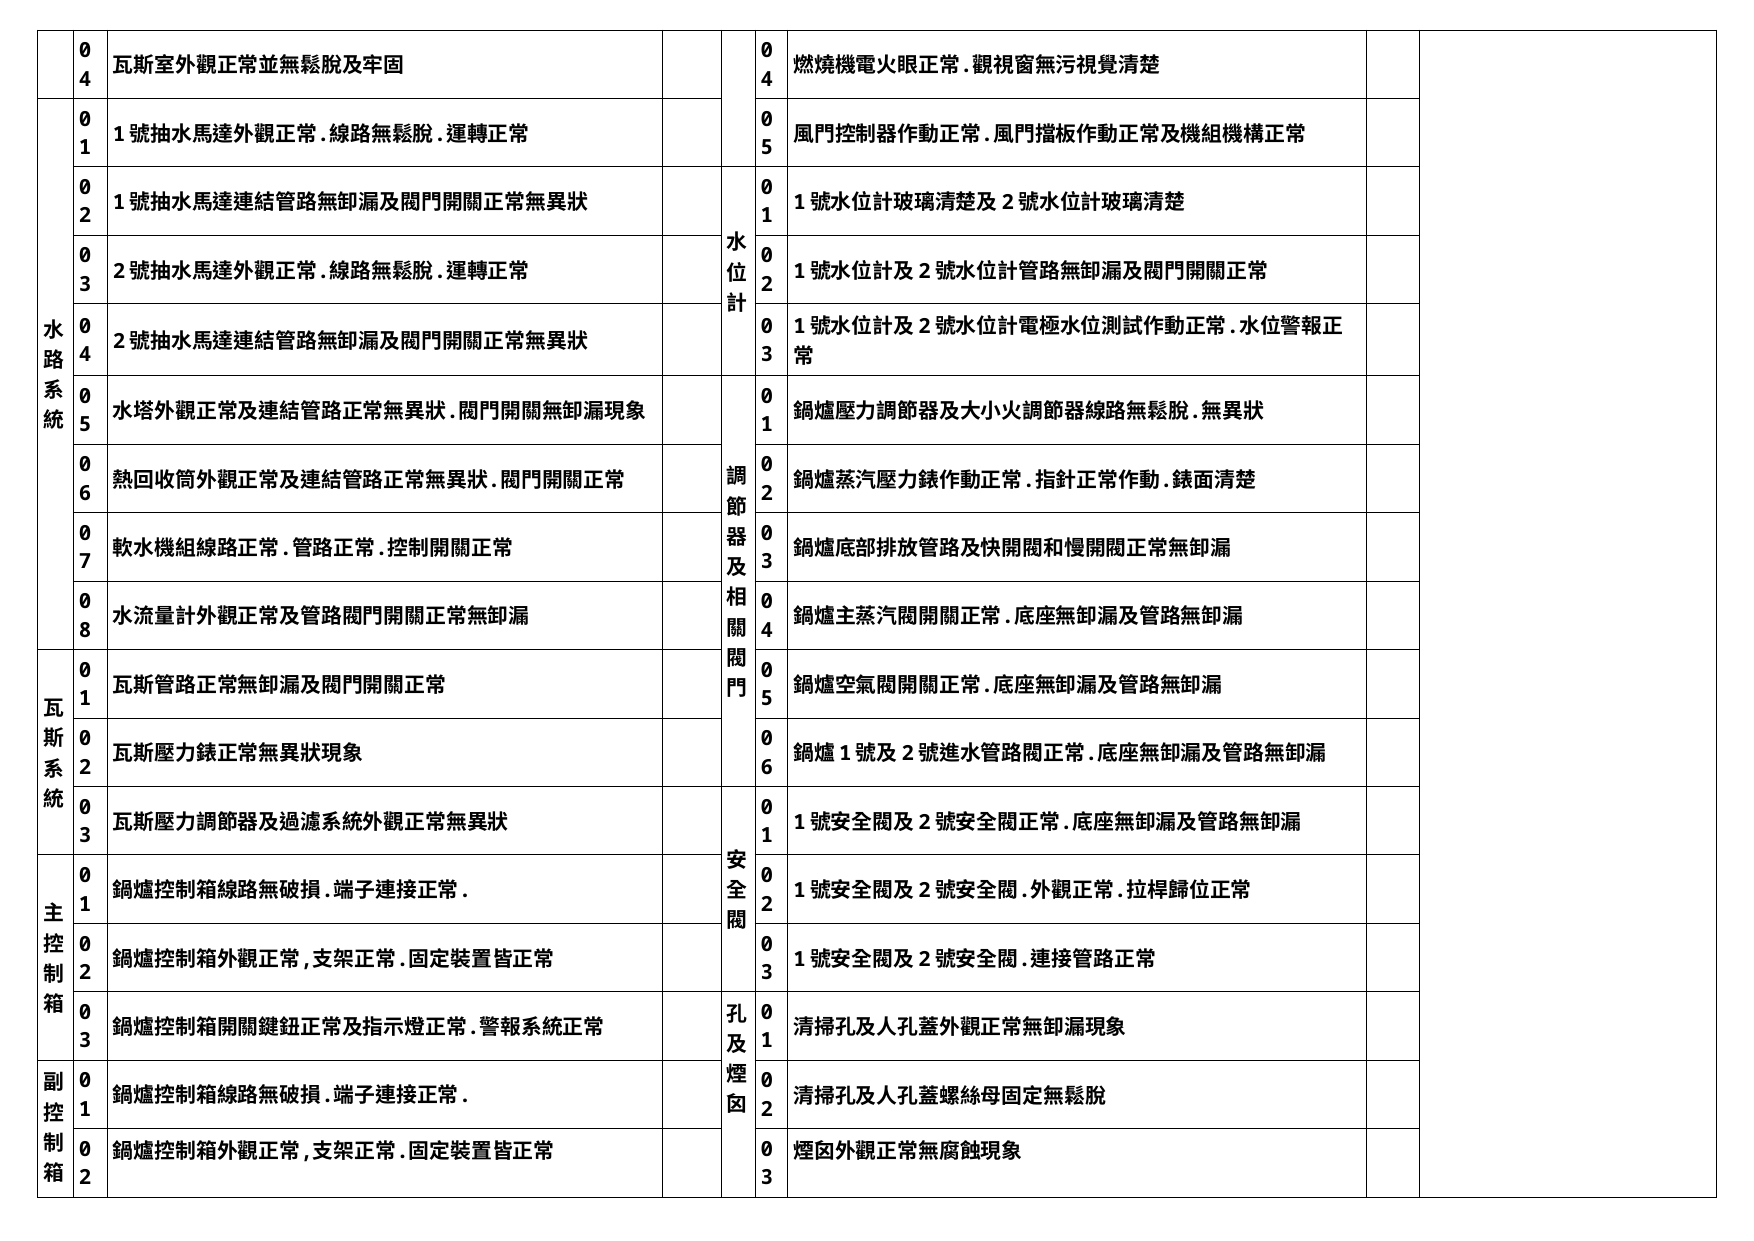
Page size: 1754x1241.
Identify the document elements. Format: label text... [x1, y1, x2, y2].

table_cell [1367, 787, 1419, 854]
table_cell 水路系統 [38, 99, 73, 649]
table_cell 鍋爐控制箱線路無破損.端子連接正常. [108, 855, 662, 923]
table_cell [1367, 513, 1419, 581]
table_cell [663, 304, 721, 375]
table_cell 01 [74, 1061, 107, 1128]
table_cell [663, 31, 721, 98]
table_cell 水塔外觀正常及連結管路正常無異狀.閥門開關無卸漏現象 [108, 376, 662, 444]
table_cell 04 [74, 304, 107, 375]
table_cell 03 [756, 513, 787, 581]
table_cell 風門控制器作動正常.風門擋板作動正常及機組機構正常 [788, 99, 1366, 166]
table_cell [663, 236, 721, 303]
table_cell 02 [74, 719, 107, 786]
table_cell [1367, 719, 1419, 786]
table_cell 鍋爐壓力調節器及大小火調節器線路無鬆脫.無異狀 [788, 376, 1366, 444]
table_cell 1號水位計及2號水位計電極水位測試作動正常.水位警報正常 [788, 304, 1366, 375]
table_cell 01 [74, 855, 107, 923]
table_cell 03 [756, 1129, 787, 1197]
table_cell 主控制箱 [38, 855, 73, 1060]
table_cell 02 [74, 924, 107, 991]
table_cell 03 [74, 236, 107, 303]
table_cell [663, 992, 721, 1060]
table_cell 05 [74, 376, 107, 444]
table_cell 02 [756, 236, 787, 303]
table_cell 01 [756, 992, 787, 1060]
table_cell 燃燒機電火眼正常.觀視窗無污視覺清楚 [788, 31, 1366, 98]
table_cell 熱回收筒外觀正常及連結管路正常無異狀.閥門開關正常 [108, 445, 662, 512]
table_cell [1367, 445, 1419, 512]
table_cell 02 [756, 445, 787, 512]
table_cell 軟水機組線路正常.管路正常.控制開關正常 [108, 513, 662, 581]
table_cell 04 [756, 31, 787, 98]
table_cell [1367, 1129, 1419, 1197]
table_cell 安全閥 [722, 787, 755, 991]
table_cell 1號安全閥及2號安全閥.連接管路正常 [788, 924, 1366, 991]
table_cell [1367, 582, 1419, 649]
table_cell 水位計 [722, 167, 755, 375]
table_cell 01 [756, 167, 787, 235]
table_cell 煙囟外觀正常無腐蝕現象 [788, 1129, 1366, 1197]
table_cell 瓦斯管路正常無卸漏及閥門開關正常 [108, 650, 662, 717]
table_cell 2號抽水馬達外觀正常.線路無鬆脫.運轉正常 [108, 236, 662, 303]
table_cell 07 [74, 513, 107, 581]
table_cell 02 [74, 1129, 107, 1197]
table_cell 鍋爐控制箱線路無破損.端子連接正常. [108, 1061, 662, 1128]
table_cell [1367, 1061, 1419, 1128]
table_cell [663, 99, 721, 166]
table_cell [1367, 924, 1419, 991]
table_cell [1367, 31, 1419, 98]
table_cell 清掃孔及人孔蓋螺絲母固定無鬆脫 [788, 1061, 1366, 1128]
table_cell 01 [756, 787, 787, 854]
table_cell 1號水位計及2號水位計管路無卸漏及閥門開關正常 [788, 236, 1366, 303]
table_cell 鍋爐空氣閥開關正常.底座無卸漏及管路無卸漏 [788, 650, 1366, 717]
table_cell [663, 855, 721, 923]
table_cell [663, 376, 721, 444]
table_cell 副控制箱 [38, 1061, 73, 1197]
table_cell 04 [74, 31, 107, 98]
table_cell 2號抽水馬達連結管路無卸漏及閥門開關正常無異狀 [108, 304, 662, 375]
table_cell 02 [74, 167, 107, 235]
table_cell 1號安全閥及2號安全閥正常.底座無卸漏及管路無卸漏 [788, 787, 1366, 854]
table_cell 01 [74, 650, 107, 717]
table_cell [663, 787, 721, 854]
table_cell [663, 719, 721, 786]
table_cell 鍋爐底部排放管路及快開閥和慢開閥正常無卸漏 [788, 513, 1366, 581]
table_cell 04 [756, 582, 787, 649]
table_cell 02 [756, 855, 787, 923]
table_cell 1號水位計玻璃清楚及2號水位計玻璃清楚 [788, 167, 1366, 235]
table_cell 調節器及相關閥門 [722, 376, 755, 786]
table_cell 鍋爐控制箱開關鍵鈕正常及指示燈正常.警報系統正常 [108, 992, 662, 1060]
table_cell 02 [756, 1061, 787, 1128]
table_cell 1號抽水馬達外觀正常.線路無鬆脫.運轉正常 [108, 99, 662, 166]
table_cell [1367, 167, 1419, 235]
table_cell 03 [756, 304, 787, 375]
table_cell 鍋爐控制箱外觀正常,支架正常.固定裝置皆正常 [108, 1129, 662, 1197]
table_cell 鍋爐1號及2號進水管路閥正常.底座無卸漏及管路無卸漏 [788, 719, 1366, 786]
table_cell 05 [756, 650, 787, 717]
table_cell 瓦斯系統 [38, 650, 73, 854]
table_cell 瓦斯室外觀正常並無鬆脫及牢固 [108, 31, 662, 98]
table_cell [1367, 992, 1419, 1060]
table_cell 01 [756, 376, 787, 444]
table_cell [1367, 99, 1419, 166]
table_cell 1號安全閥及2號安全閥.外觀正常.拉桿歸位正常 [788, 855, 1366, 923]
table_cell 鍋爐控制箱外觀正常,支架正常.固定裝置皆正常 [108, 924, 662, 991]
table_cell [663, 445, 721, 512]
table_cell [663, 582, 721, 649]
table_cell 03 [756, 924, 787, 991]
table_cell 03 [74, 787, 107, 854]
table_cell 03 [74, 992, 107, 1060]
table_cell 06 [756, 719, 787, 786]
table_cell 瓦斯壓力調節器及過濾系統外觀正常無異狀 [108, 787, 662, 854]
table_cell [663, 1129, 721, 1197]
table_cell [663, 1061, 721, 1128]
table_cell [1367, 855, 1419, 923]
table_cell 06 [74, 445, 107, 512]
table_cell [1367, 650, 1419, 717]
table_cell [663, 513, 721, 581]
table_cell 05 [756, 99, 787, 166]
table_cell [1367, 376, 1419, 444]
table_cell 瓦斯壓力錶正常無異狀現象 [108, 719, 662, 786]
table_cell 08 [74, 582, 107, 649]
table_cell 鍋爐主蒸汽閥開關正常.底座無卸漏及管路無卸漏 [788, 582, 1366, 649]
table_cell 鍋爐蒸汽壓力錶作動正常.指針正常作動.錶面清楚 [788, 445, 1366, 512]
table_cell [663, 924, 721, 991]
table_cell 1號抽水馬達連結管路無卸漏及閥門開關正常無異狀 [108, 167, 662, 235]
table_cell [663, 167, 721, 235]
table_cell 清掃孔及人孔蓋外觀正常無卸漏現象 [788, 992, 1366, 1060]
table_cell 孔及煙囟 [722, 992, 755, 1197]
table_cell 水流量計外觀正常及管路閥門開關正常無卸漏 [108, 582, 662, 649]
table_cell [1367, 236, 1419, 303]
table_cell 01 [74, 99, 107, 166]
table_cell [663, 650, 721, 717]
table_cell [1367, 304, 1419, 375]
